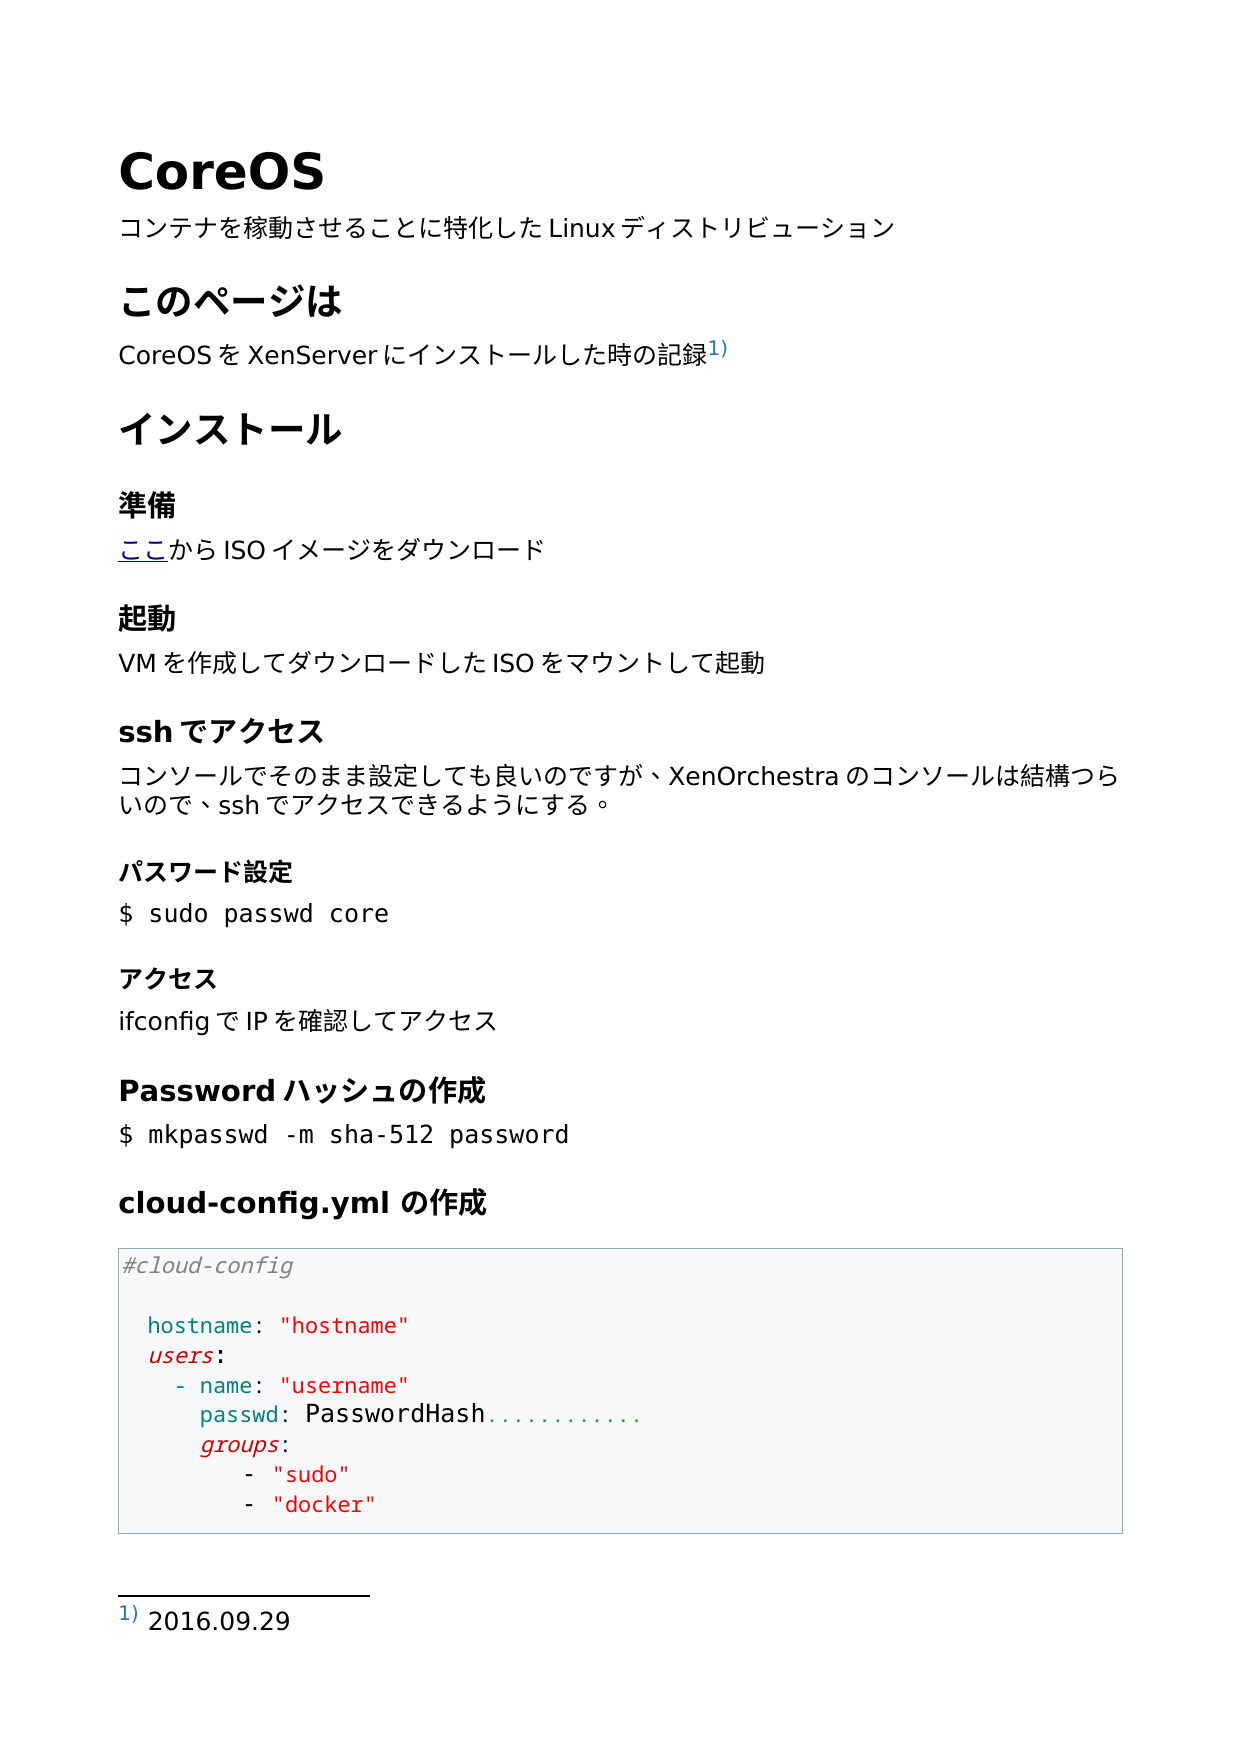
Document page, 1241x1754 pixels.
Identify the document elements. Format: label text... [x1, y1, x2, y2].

subtitle 準備 [118, 489, 1122, 523]
subtitle このページは [118, 281, 1122, 324]
text コンテナを稼動させることに特化したLinuxディストリビューション [118, 214, 1122, 243]
text $ mkpasswd -m sha-512 password [118, 1120, 1122, 1149]
subtitle 起動 [118, 602, 1122, 636]
table_header #cloud-config hostname: "hostname" users: - name: "username" passwd: PasswordHash............ groups: - "sudo" - "docker" [119, 1249, 1122, 1533]
subtitle アクセス [118, 966, 1122, 995]
subtitle sshでアクセス [118, 716, 1122, 749]
subtitle Passwordハッシュの作成 [118, 1074, 1122, 1108]
subtitle インストール [118, 408, 1122, 452]
text CoreOSをXenServerにインストールした時の記録 [118, 337, 1122, 371]
text コンソールでそのまま設定しても良いのですが、XenOrchestraのコンソールは結構つらいので、sshでアクセスできるようにする。 [118, 762, 1122, 820]
text 2016.09.29 [118, 1602, 1122, 1636]
subtitle CoreOS [118, 143, 1122, 201]
subtitle cloud-config.yml の作成 [118, 1186, 1122, 1220]
subtitle パスワード設定 [118, 858, 1122, 887]
text ifconfigでIPを確認してアクセス [118, 1007, 1122, 1036]
text $ sudo passwd core [118, 899, 1122, 929]
text ここからISOイメージをダウンロード [118, 536, 1122, 565]
text VMを作成してダウンロードしたISOをマウントして起動 [118, 649, 1122, 678]
